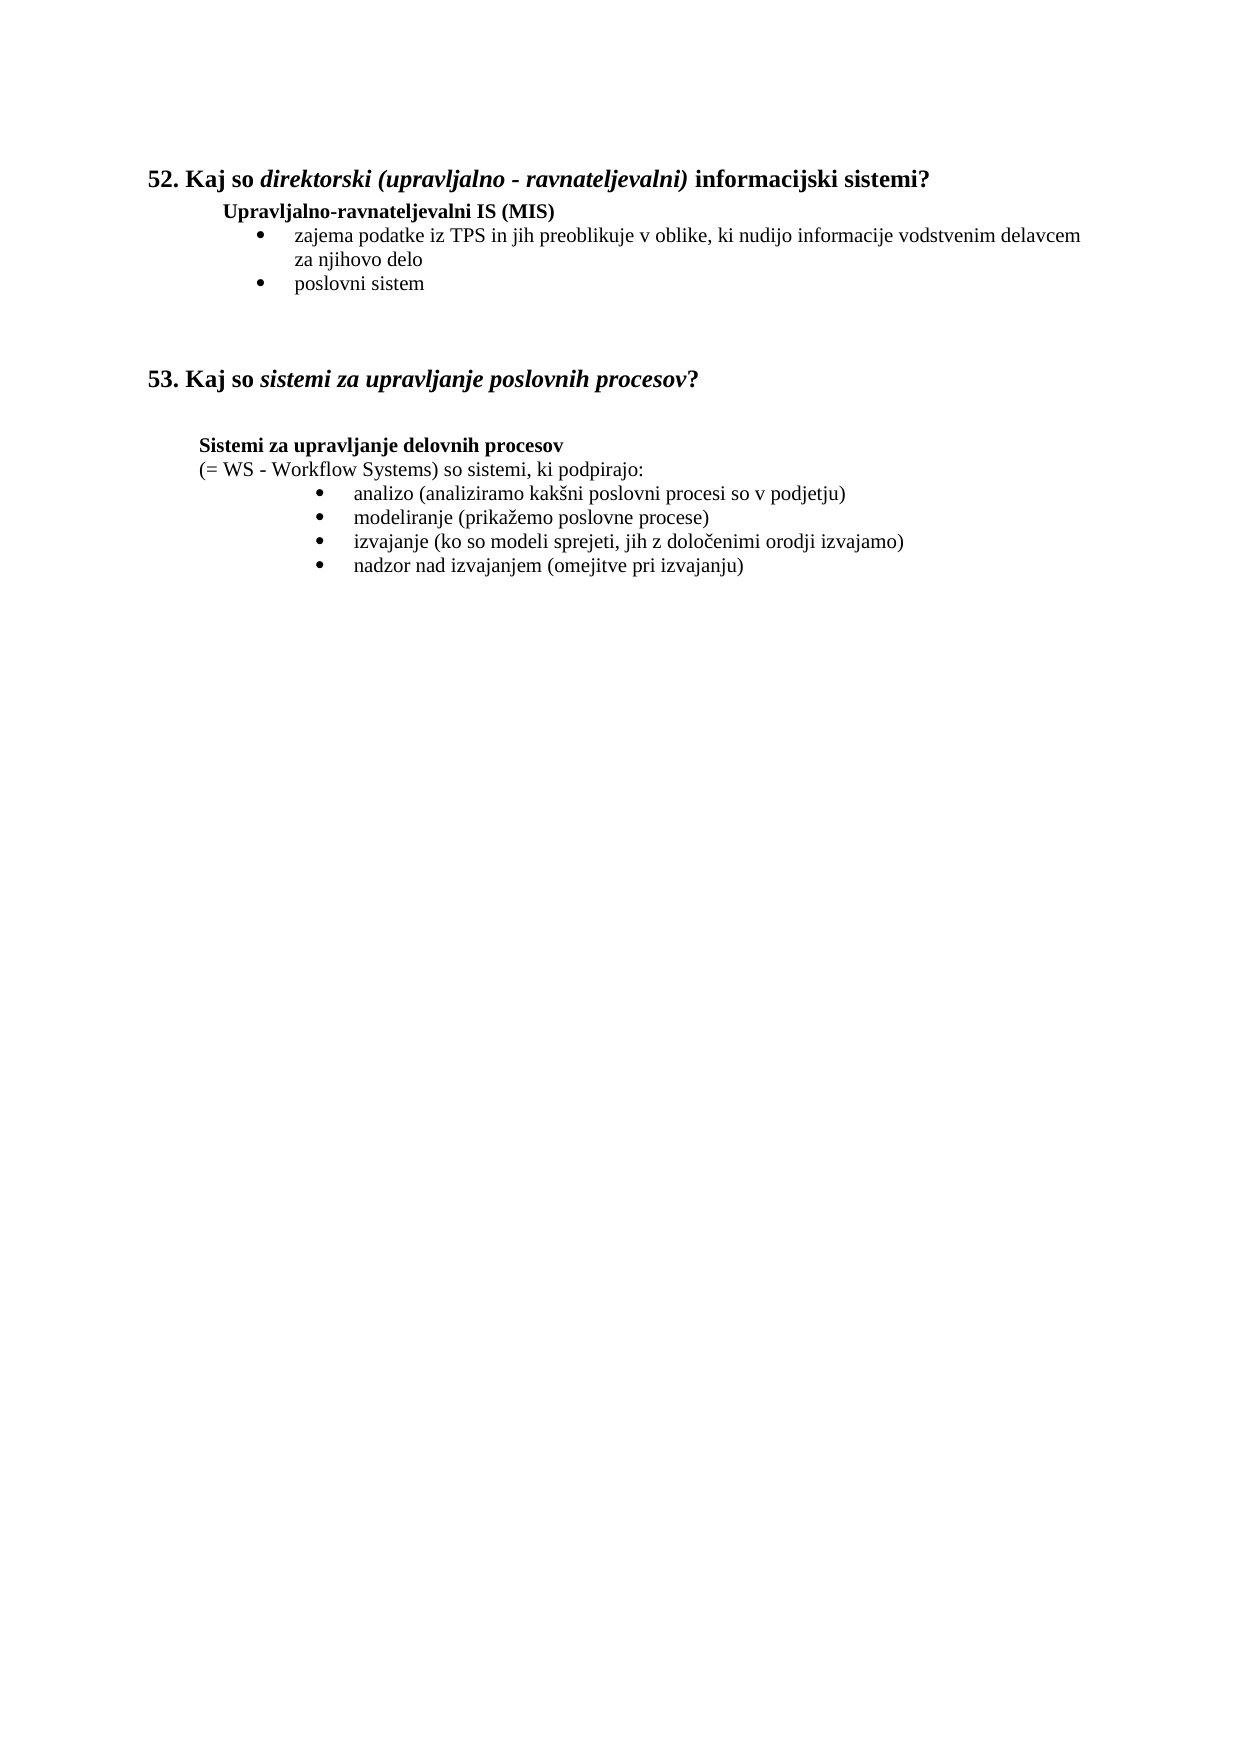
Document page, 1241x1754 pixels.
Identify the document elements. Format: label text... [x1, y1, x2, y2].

list zajema podatke iz TPS in jih preoblikuje v oblike, ki nudijo informacije vodstvenim delavcem za njihovo delo [257, 223, 1092, 271]
list Kaj so direktorski (upravljalno - ravnateljevalni) informacijski sistemi? [148, 164, 1092, 193]
list modeliranje (prikažemo poslovne procese) [316, 505, 1092, 529]
text Upravljalno-ravnateljevalni IS (MIS) [148, 199, 1092, 223]
list Kaj so sistemi za upravljanje poslovnih procesov? [148, 364, 1092, 393]
list nadzor nad izvajanjem (omejitve pri izvajanju) [316, 553, 1092, 577]
list analizo (analiziramo kakšni poslovni procesi so v podjetju) [316, 481, 1092, 505]
list izvajanje (ko so modeli sprejeti, jih z določenimi orodji izvajamo) [316, 529, 1092, 553]
list poslovni sistem [257, 271, 1092, 295]
text Sistemi za upravljanje delovnih procesov (= WS - Workflow Systems) so sistemi, ki podpirajo: [199, 433, 1092, 481]
